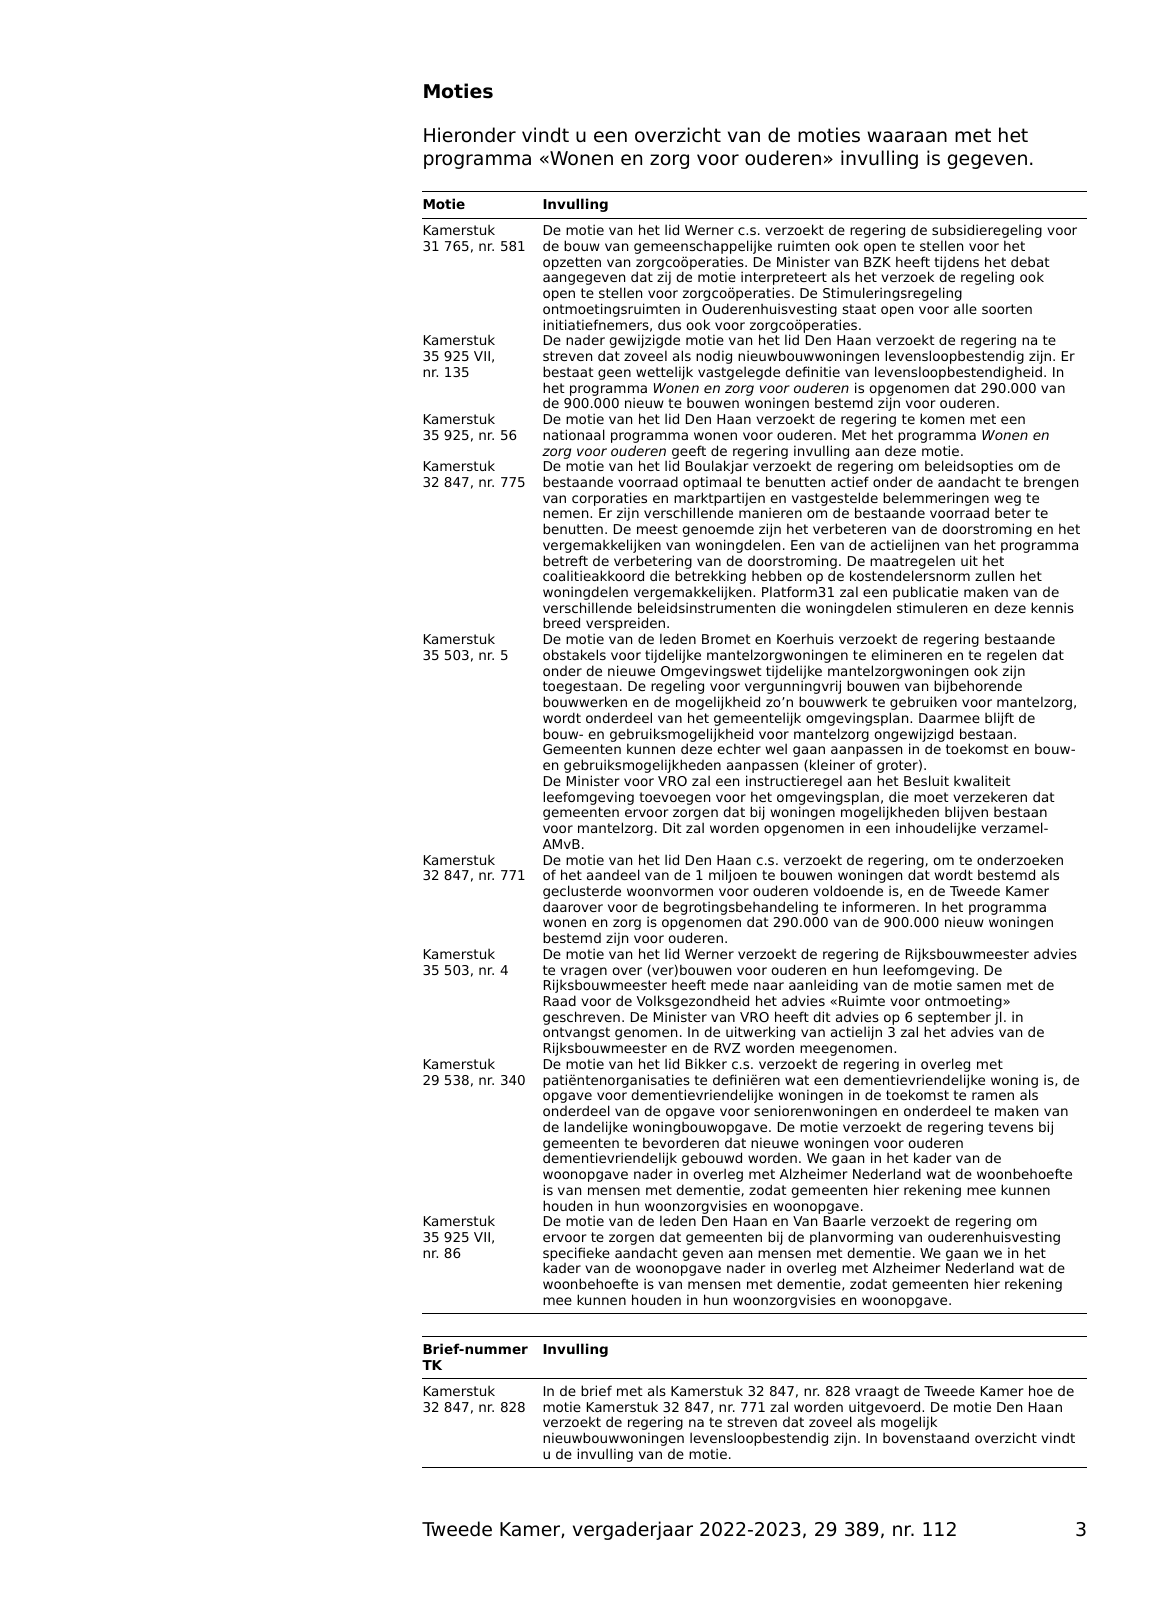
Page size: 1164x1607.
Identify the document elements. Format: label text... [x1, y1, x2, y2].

subtitle Moties [422, 81, 1087, 103]
table_cell Kamerstuk 35 925 VII, nr. 86 [422, 1214, 536, 1313]
table_cell De motie van het lid Den Haan c.s. verzoekt de regering, om te onderzoeken of het aandeel van de 1 miljoen te bouwen woningen dat wordt bestemd als geclusterde woonvormen voor ouderen voldoende is, en de Tweede Kamer daarover voor de begrotingsbehandeling te informeren. In het programma wonen en zorg is opgenomen dat 290.000 van de 900.000 nieuw woningen bestemd zijn voor ouderen. [536, 852, 1087, 947]
table_cell Kamerstuk 35 503, nr. 5 [422, 632, 536, 852]
table_header Invulling [536, 192, 1087, 217]
text Hieronder vindt u een overzicht van de moties waaraan met het programma «Wonen en zorg voor ouderen» invulling is gegeven. [422, 125, 1087, 169]
table_header Brief-nummer TK [422, 1337, 536, 1378]
table_cell De motie van het lid Werner verzoekt de regering de Rijksbouwmeester advies te vragen over (ver)bouwen voor ouderen en hun leefomgeving. De Rijksbouwmeester heeft mede naar aanleiding van de motie samen met de Raad voor de Volksgezondheid het advies «Ruimte voor ontmoeting» geschreven. De Minister van VRO heeft dit advies op 6 september jl. in ontvangst genomen. In de uitwerking van actielijn 3 zal het advies van de Rijksbouwmeester en de RVZ worden meegenomen. [536, 947, 1087, 1057]
table_cell De motie van de leden Bromet en Koerhuis verzoekt de regering bestaande obstakels voor tijdelijke mantelzorgwoningen te elimineren en te regelen dat onder de nieuwe Omgevingswet tijdelijke mantelzorgwoningen ook zijn toegestaan. De regeling voor vergunningvrij bouwen van bijbehorende bouwwerken en de mogelijkheid zo’n bouwwerk te gebruiken voor mantelzorg, wordt onderdeel van het gemeentelijk omgevingsplan. Daarmee blijft de bouw- en gebruiksmogelijkheid voor mantelzorg ongewijzigd bestaan. Gemeenten kunnen deze echter wel gaan aanpassen in de toekomst en bouw- en gebruiksmogelijkheden aanpassen (kleiner of groter). De Minister voor VRO zal een instructieregel aan het Besluit kwaliteit leefomgeving toevoegen voor het omgevingsplan, die moet verzekeren dat gemeenten ervoor zorgen dat bij woningen mogelijkheden blijven bestaan voor mantelzorg. Dit zal worden opgenomen in een inhoudelijke verzamel-AMvB. [536, 632, 1087, 852]
table_cell Kamerstuk 32 847, nr. 828 [422, 1379, 536, 1467]
table_cell Kamerstuk 31 765, nr. 581 [422, 219, 536, 333]
table_cell De nader gewijzigde motie van het lid Den Haan verzoekt de regering na te streven dat zoveel als nodig nieuwbouwwoningen levensloopbestendig zijn. Er bestaat geen wettelijk vastgelegde definitie van levensloopbestendigheid. In het programma Wonen en zorg voor ouderen is opgenomen dat 290.000 van de 900.000 nieuw te bouwen woningen bestemd zijn voor ouderen. [536, 333, 1087, 412]
table_cell Kamerstuk 35 503, nr. 4 [422, 947, 536, 1057]
table_cell Kamerstuk 35 925 VII, nr. 135 [422, 333, 536, 412]
table_cell De motie van het lid Werner c.s. verzoekt de regering de subsidieregeling voor de bouw van gemeenschappelijke ruimten ook open te stellen voor het opzetten van zorgcoöperaties. De Minister van BZK heeft tijdens het debat aangegeven dat zij de motie interpreteert als het verzoek de regeling ook open te stellen voor zorgcoöperaties. De Stimuleringsregeling ontmoetingsruimten in Ouderenhuisvesting staat open voor alle soorten initiatiefnemers, dus ook voor zorgcoöperaties. [536, 219, 1087, 333]
table_cell De motie van het lid Den Haan verzoekt de regering te komen met een nationaal programma wonen voor ouderen. Met het programma Wonen en zorg voor ouderen geeft de regering invulling aan deze motie. [536, 412, 1087, 459]
table_cell De motie van de leden Den Haan en Van Baarle verzoekt de regering om ervoor te zorgen dat gemeenten bij de planvorming van ouderenhuisvesting specifieke aandacht geven aan mensen met dementie. We gaan we in het kader van de woonopgave nader in overleg met Alzheimer Nederland wat de woonbehoefte is van mensen met dementie, zodat gemeenten hier rekening mee kunnen houden in hun woonzorgvisies en woonopgave. [536, 1214, 1087, 1313]
table_cell Kamerstuk 29 538, nr. 340 [422, 1057, 536, 1214]
table_cell De motie van het lid Boulakjar verzoekt de regering om beleidsopties om de bestaande voorraad optimaal te benutten actief onder de aandacht te brengen van corporaties en marktpartijen en vastgestelde belemmeringen weg te nemen. Er zijn verschillende manieren om de bestaande voorraad beter te benutten. De meest genoemde zijn het verbeteren van de doorstroming en het vergemakkelijken van woningdelen. Een van de actielijnen van het programma betreft de verbetering van de doorstroming. De maatregelen uit het coalitieakkoord die betrekking hebben op de kostendelersnorm zullen het woningdelen vergemakkelijken. Platform31 zal een publicatie maken van de verschillende beleidsinstrumenten die woningdelen stimuleren en deze kennis breed verspreiden. [536, 459, 1087, 632]
table_cell De motie van het lid Bikker c.s. verzoekt de regering in overleg met patiëntenorganisaties te definiëren wat een dementievriendelijke woning is, de opgave voor dementievriendelijke woningen in de toekomst te ramen als onderdeel van de opgave voor seniorenwoningen en onderdeel te maken van de landelijke woningbouwopgave. De motie verzoekt de regering tevens bij gemeenten te bevorderen dat nieuwe woningen voor ouderen dementievriendelijk gebouwd worden. We gaan in het kader van de woonopgave nader in overleg met Alzheimer Nederland wat de woonbehoefte is van mensen met dementie, zodat gemeenten hier rekening mee kunnen houden in hun woonzorgvisies en woonopgave. [536, 1057, 1087, 1214]
table_cell Kamerstuk 32 847, nr. 771 [422, 852, 536, 947]
table_cell In de brief met als Kamerstuk 32 847, nr. 828 vraagt de Tweede Kamer hoe de motie Kamerstuk 32 847, nr. 771 zal worden uitgevoerd. De motie Den Haan verzoekt de regering na te streven dat zoveel als mogelijk nieuwbouwwoningen levensloopbestendig zijn. In bovenstaand overzicht vindt u de invulling van de motie. [536, 1379, 1087, 1467]
table_cell Kamerstuk 32 847, nr. 775 [422, 459, 536, 632]
table_cell Kamerstuk 35 925, nr. 56 [422, 412, 536, 459]
table_header Invulling [536, 1337, 1087, 1378]
table_header Motie [422, 192, 536, 217]
